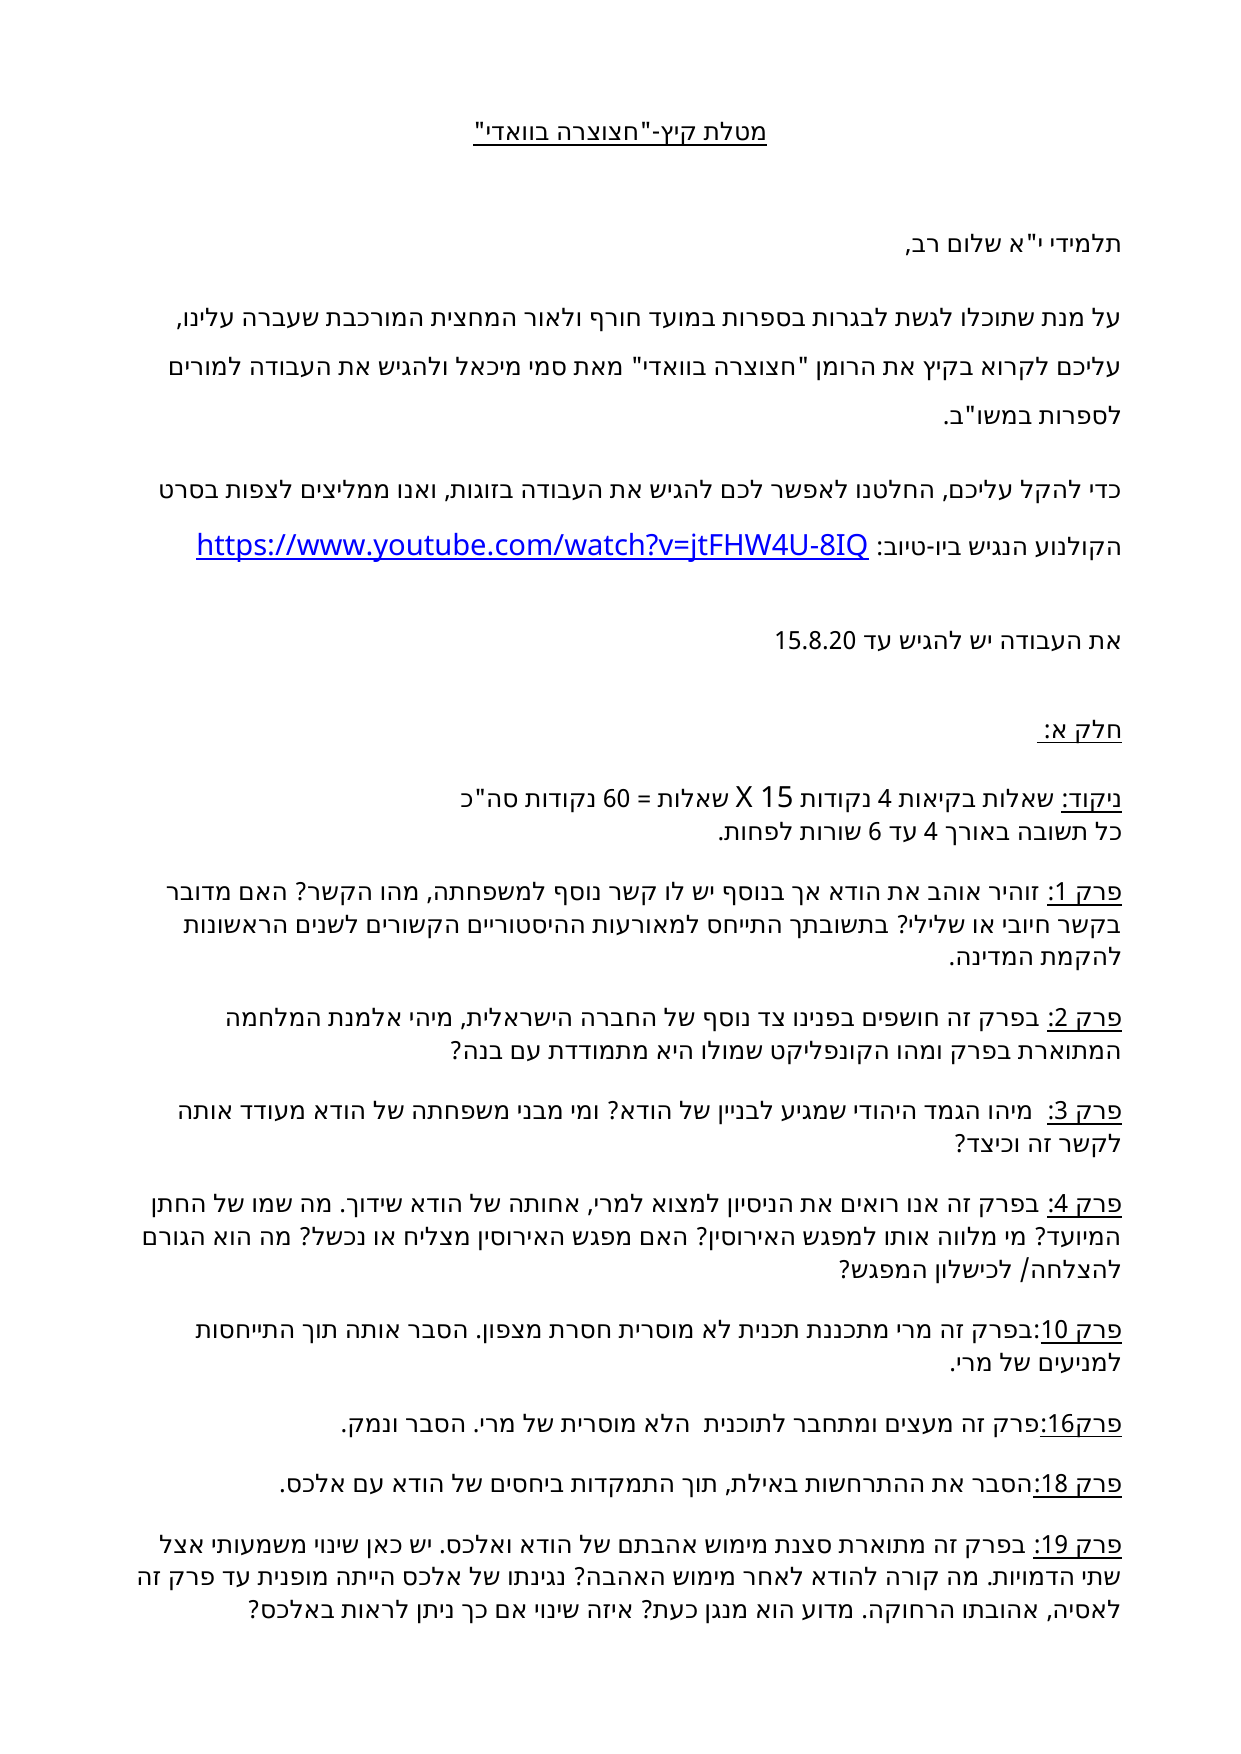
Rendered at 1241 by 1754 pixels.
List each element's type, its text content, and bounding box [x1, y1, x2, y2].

text מטלת קיץ-"חצוצרה בוואדי" [118, 118, 1122, 151]
text פרק 10:בפרק זה מרי מתכננת תכנית לא מוסרית חסרת מצפון. הסבר אותה תוך התייחסות למניעים של מרי. [118, 1316, 1122, 1382]
text פרק 18:הסבר את ההתרחשות באילת, תוך התמקדות ביחסים של הודא עם אלכס. [118, 1470, 1122, 1503]
text חלק א: [118, 716, 1122, 748]
text ניקוד: שאלות בקיאות 4 נקודות X 15 שאלות = 60 נקודות סה"כ [118, 776, 1122, 818]
text פרק16:פרק זה מעצים ומתחבר לתוכנית הלא מוסרית של מרי. הסבר ונמק. [118, 1409, 1122, 1442]
text פרק 3: מיהו הגמד היהודי שמגיע לבניין של הודא? ומי מבני משפחתה של הודא מעודד אותה לקשר זה וכיצד? [118, 1097, 1122, 1162]
text כדי להקל עליכם, החלטנו לאפשר לכם להגיש את העבודה בזוגות, ואנו ממליצים לצפות בסרט הקולנוע הנגיש ביו-טיוב: https://www.youtube.com/watch?v=jtFHW4U-8IQ [118, 476, 1122, 566]
text על מנת שתוכלו לגשת לבגרות בספרות במועד חורף ולאור המחצית המורכבת שעברה עלינו, עליכם לקרוא בקיץ את הרומן "חצוצרה בוואדי" מאת סמי מיכאל ולהגיש את העבודה למורים לספרות במשו"ב. [118, 304, 1122, 434]
text פרק 4: בפרק זה אנו רואים את הניסיון למצוא למרי, אחותה של הודא שידוך. מה שמו של החתן המיועד? מי מלווה אותו למפגש האירוסין? האם מפגש האירוסין מצליח או נכשל? מה הוא הגורם להצלחה/ לכישלון המפגש? [118, 1191, 1122, 1288]
text פרק 19: בפרק זה מתוארת סצנת מימוש אהבתם של הודא ואלכס. יש כאן שינוי משמעותי אצל שתי הדמויות. מה קורה להודא לאחר מימוש האהבה? נגינתו של אלכס הייתה מופנית עד פרק זה לאסיה, אהובתו הרחוקה. מדוע הוא מנגן כעת? איזה שינוי אם כך ניתן לראות באלכס? [118, 1531, 1122, 1629]
text כל תשובה באורך 4 עד 6 שורות לפחות. [118, 818, 1122, 850]
text פרק 2: בפרק זה חושפים בפנינו צד נוסף של החברה הישראלית, מיהי אלמנת המלחמה המתוארת בפרק ומהו הקונפליקט שמולו היא מתמודדת עם בנה? [118, 1004, 1122, 1069]
text תלמידי י"א שלום רב, [118, 230, 1122, 263]
text את העבודה יש להגיש עד 15.8.20 [118, 627, 1122, 659]
text פרק 1: זוהיר אוהב את הודא אך בנוסף יש לו קשר נוסף למשפחתה, מהו הקשר? האם מדובר בקשר חיובי או שלילי? בתשובתך התייחס למאורעות ההיסטוריים הקשורים לשנים הראשונות להקמת המדינה. [118, 878, 1122, 976]
